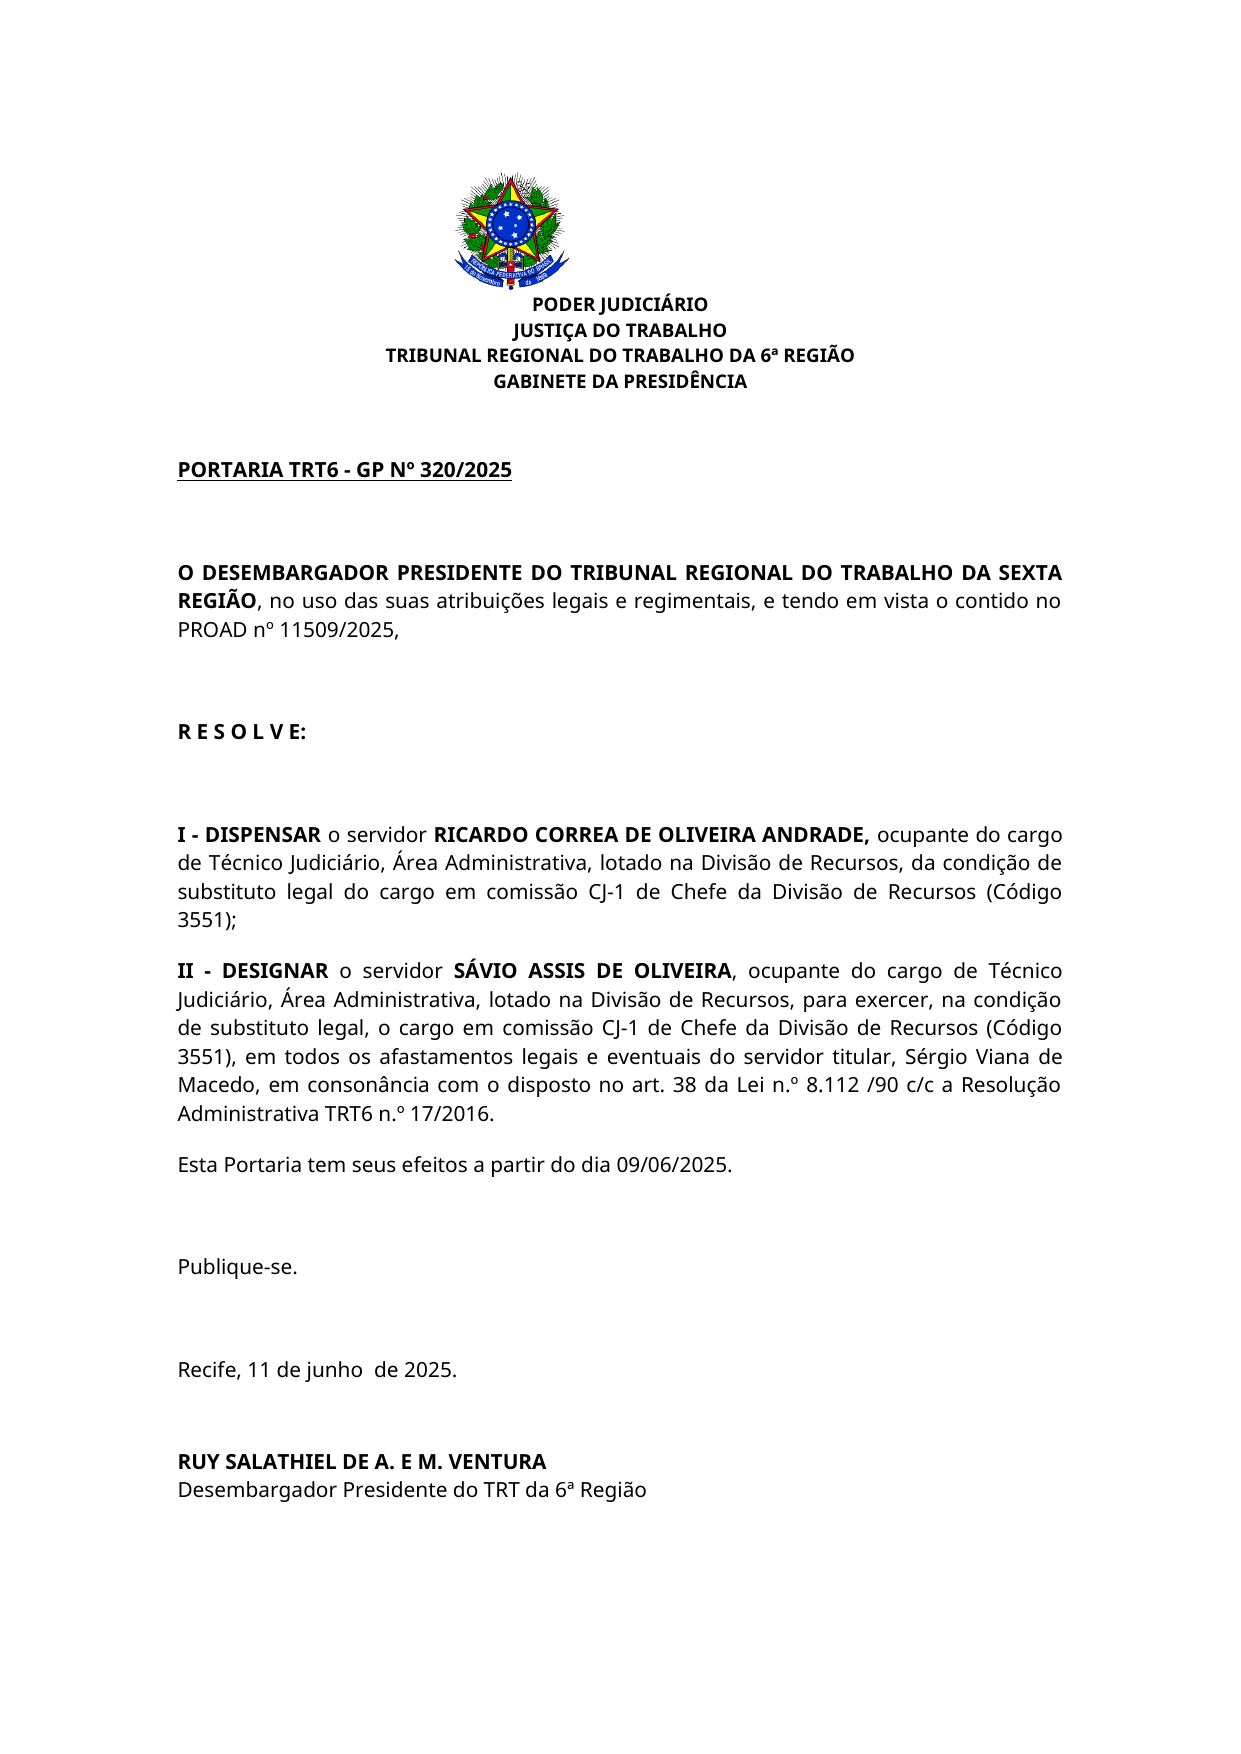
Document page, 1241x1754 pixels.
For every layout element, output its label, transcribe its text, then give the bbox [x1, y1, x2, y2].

text PODER JUDICIÁRIO [177, 292, 1063, 317]
text Esta Portaria tem seus efeitos a partir do dia 09/06/2025. [177, 1150, 1063, 1178]
text O DESEMBARGADOR PRESIDENTE DO TRIBUNAL REGIONAL DO TRABALHO DA SEXTA REGIÃO, no uso das suas atribuições legais e regimentais, e tendo em vista o contido no PROAD nº 11509/2025, [177, 558, 1063, 643]
text Publique-se. [177, 1252, 1063, 1281]
text JUSTIÇA DO TRABALHO [177, 317, 1063, 343]
text GABINETE DA PRESIDÊNCIA [177, 368, 1063, 394]
text RUY SALATHIEL DE A. E M. VENTURA [177, 1447, 1071, 1475]
text Desembargador Presidente do TRT da 6ª Região [177, 1475, 1071, 1504]
text I - DISPENSAR o servidor RICARDO CORREA DE OLIVEIRA ANDRADE, ocupante do cargo de Técnico Judiciário, Área Administrativa, lotado na Divisão de Recursos, da condição de substituto legal do cargo em comissão CJ-1 de Chefe da Divisão de Recursos (Código 3551); [177, 820, 1063, 934]
text R E S O L V E: [177, 717, 1063, 746]
text TRIBUNAL REGIONAL DO TRABALHO DA 6ª REGIÃO [177, 343, 1063, 368]
text PORTARIA TRT6 - GP Nº 320/2025 [177, 456, 1063, 484]
text Recife, 11 de junho de 2025. [177, 1355, 1063, 1383]
text II - DESIGNAR o servidor SÁVIO ASSIS DE OLIVEIRA, ocupante do cargo de Técnico Judiciário, Área Administrativa, lotado na Divisão de Recursos, para exercer, na condição de substituto legal, o cargo em comissão CJ-1 de Chefe da Divisão de Recursos (Código 3551), em todos os afastamentos legais e eventuais do servidor titular, Sérgio Viana de Macedo, em consonância com o disposto no art. 38 da Lei n.º 8.112 /90 c/c a Resolução Administrativa TRT6 n.º 17/2016. [177, 956, 1063, 1127]
